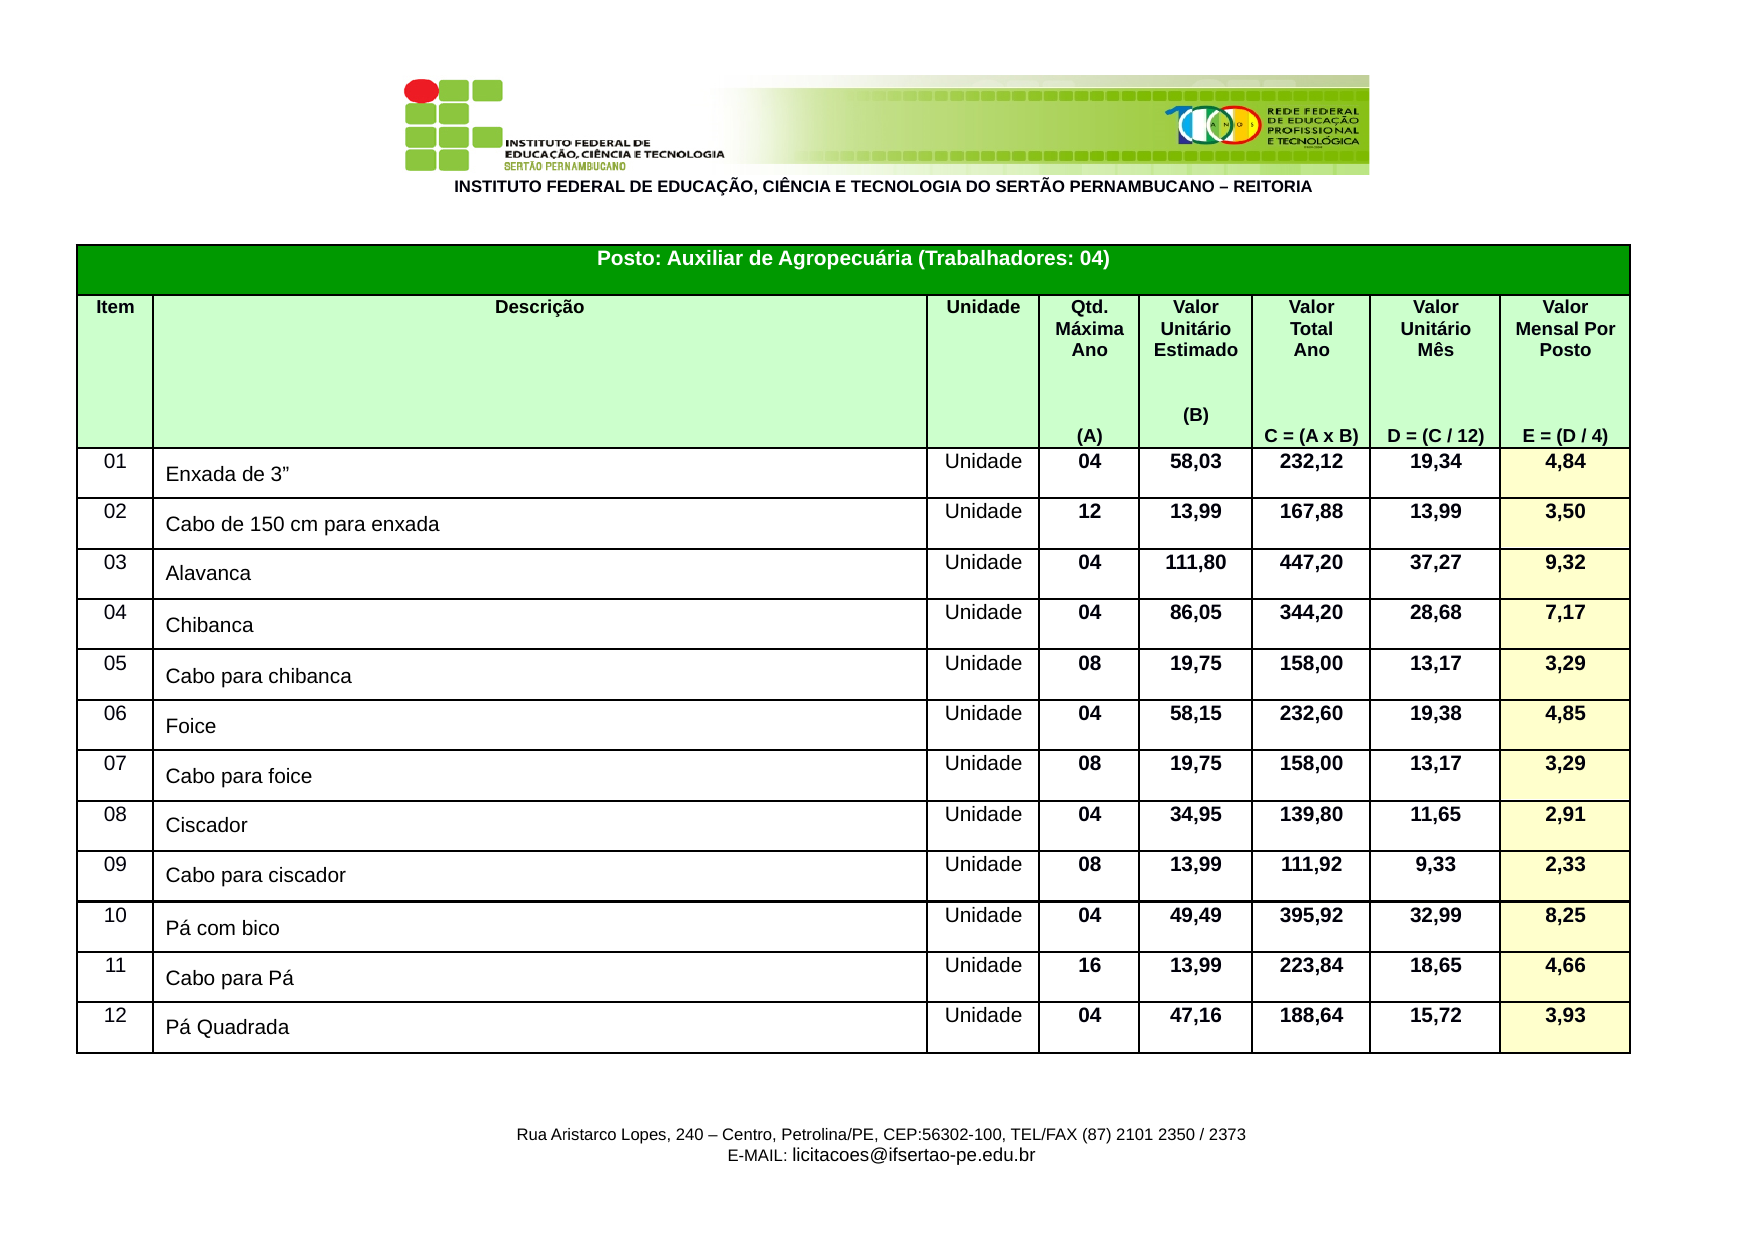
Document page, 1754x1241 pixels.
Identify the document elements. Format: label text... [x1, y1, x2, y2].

table_cell Unidade [928, 852, 1038, 900]
table_cell Cabo para Pá [154, 953, 926, 1001]
table_cell 07 [78, 751, 152, 799]
table_cell 16 [1040, 953, 1138, 1001]
table_cell 04 [78, 600, 152, 648]
table_cell 18,65 [1371, 953, 1499, 1001]
picture [393, 75, 1370, 175]
table_cell 9,33 [1371, 852, 1499, 900]
table_cell Unidade [928, 701, 1038, 749]
table_cell 2,91 [1501, 802, 1629, 850]
table_cell 05 [78, 650, 152, 699]
table_cell Valor Total Ano C = (A x B) [1253, 296, 1369, 447]
table_cell 19,75 [1140, 650, 1251, 699]
table_cell 13,99 [1371, 499, 1499, 547]
table_cell 3,93 [1501, 1003, 1629, 1052]
table_cell Chibanca [154, 600, 926, 648]
table_cell 344,20 [1253, 600, 1369, 648]
table_cell Unidade [928, 600, 1038, 648]
table_cell Enxada de 3” [154, 449, 926, 497]
table_cell 15,72 [1371, 1003, 1499, 1052]
table_cell Valor Unitário Estimado (B) [1140, 296, 1251, 447]
table_cell 3,29 [1501, 650, 1629, 699]
table_cell 158,00 [1253, 751, 1369, 799]
table_cell Valor Mensal Por Posto E = (D / 4) [1501, 296, 1629, 447]
table_cell Unidade [928, 802, 1038, 850]
table_cell Unidade [928, 1003, 1038, 1052]
table_cell 12 [78, 1003, 152, 1052]
table_cell 58,03 [1140, 449, 1251, 497]
table_cell Cabo para chibanca [154, 650, 926, 699]
table_cell 04 [1040, 903, 1138, 951]
table_cell 32,99 [1371, 903, 1499, 951]
table_cell 04 [1040, 701, 1138, 749]
table_cell Cabo para foice [154, 751, 926, 799]
table_cell Pá Quadrada [154, 1003, 926, 1052]
table_cell 08 [1040, 650, 1138, 699]
table_cell 04 [1040, 449, 1138, 497]
table_cell 06 [78, 701, 152, 749]
table_cell 111,92 [1253, 852, 1369, 900]
table_cell 08 [78, 802, 152, 850]
table_cell 111,80 [1140, 550, 1251, 598]
table_cell Unidade [928, 296, 1038, 447]
table_cell 7,17 [1501, 600, 1629, 648]
table_cell Cabo de 150 cm para enxada [154, 499, 926, 547]
table_cell 02 [78, 499, 152, 547]
table_cell 3,29 [1501, 751, 1629, 799]
table_cell Unidade [928, 751, 1038, 799]
table_cell 13,17 [1371, 751, 1499, 799]
table_cell 34,95 [1140, 802, 1251, 850]
table_cell 223,84 [1253, 953, 1369, 1001]
table_cell 28,68 [1371, 600, 1499, 648]
table_cell 13,99 [1140, 953, 1251, 1001]
table_cell Foice [154, 701, 926, 749]
table_cell Cabo para ciscador [154, 852, 926, 900]
table_cell Ciscador [154, 802, 926, 850]
table_cell Unidade [928, 499, 1038, 547]
table_cell 13,17 [1371, 650, 1499, 699]
table_cell 12 [1040, 499, 1138, 547]
table_cell 37,27 [1371, 550, 1499, 598]
table_cell 49,49 [1140, 903, 1251, 951]
table_cell 04 [1040, 550, 1138, 598]
table_cell Unidade [928, 449, 1038, 497]
table_cell 04 [1040, 802, 1138, 850]
table_cell 58,15 [1140, 701, 1251, 749]
table_cell 19,38 [1371, 701, 1499, 749]
table_cell 188,64 [1253, 1003, 1369, 1052]
table_cell 395,92 [1253, 903, 1369, 951]
table_cell Unidade [928, 903, 1038, 951]
table_cell Valor Unitário Mês D = (C / 12) [1371, 296, 1499, 447]
table_cell 2,33 [1501, 852, 1629, 900]
table_cell 10 [78, 903, 152, 951]
table_cell 4,84 [1501, 449, 1629, 497]
table_cell Item [78, 296, 152, 447]
table_cell 08 [1040, 852, 1138, 900]
table_cell 8,25 [1501, 903, 1629, 951]
table_cell 3,50 [1501, 499, 1629, 547]
table_cell 09 [78, 852, 152, 900]
table_cell 167,88 [1253, 499, 1369, 547]
table_cell 04 [1040, 600, 1138, 648]
table_cell Unidade [928, 550, 1038, 598]
table_cell Unidade [928, 953, 1038, 1001]
table_cell 86,05 [1140, 600, 1251, 648]
table_cell 139,80 [1253, 802, 1369, 850]
table_cell Unidade [928, 650, 1038, 699]
table_cell 04 [1040, 1003, 1138, 1052]
table_cell 01 [78, 449, 152, 497]
table_header Posto: Auxiliar de Agropecuária (Trabalhadores: 04) [78, 246, 1629, 294]
table_cell 08 [1040, 751, 1138, 799]
table_cell 232,60 [1253, 701, 1369, 749]
table_cell Pá com bico [154, 903, 926, 951]
table_cell 11,65 [1371, 802, 1499, 850]
table_cell 232,12 [1253, 449, 1369, 497]
table_cell 4,85 [1501, 701, 1629, 749]
table_cell 11 [78, 953, 152, 1001]
table_cell 447,20 [1253, 550, 1369, 598]
table_cell 13,99 [1140, 499, 1251, 547]
table_cell 19,34 [1371, 449, 1499, 497]
table_cell 19,75 [1140, 751, 1251, 799]
table_cell Alavanca [154, 550, 926, 598]
table_cell Qtd. Máxima Ano (A) [1040, 296, 1138, 447]
table_cell 4,66 [1501, 953, 1629, 1001]
table_cell Descrição [154, 296, 926, 447]
table_cell 03 [78, 550, 152, 598]
table_cell 9,32 [1501, 550, 1629, 598]
table_cell 13,99 [1140, 852, 1251, 900]
table_cell 47,16 [1140, 1003, 1251, 1052]
table_cell 158,00 [1253, 650, 1369, 699]
